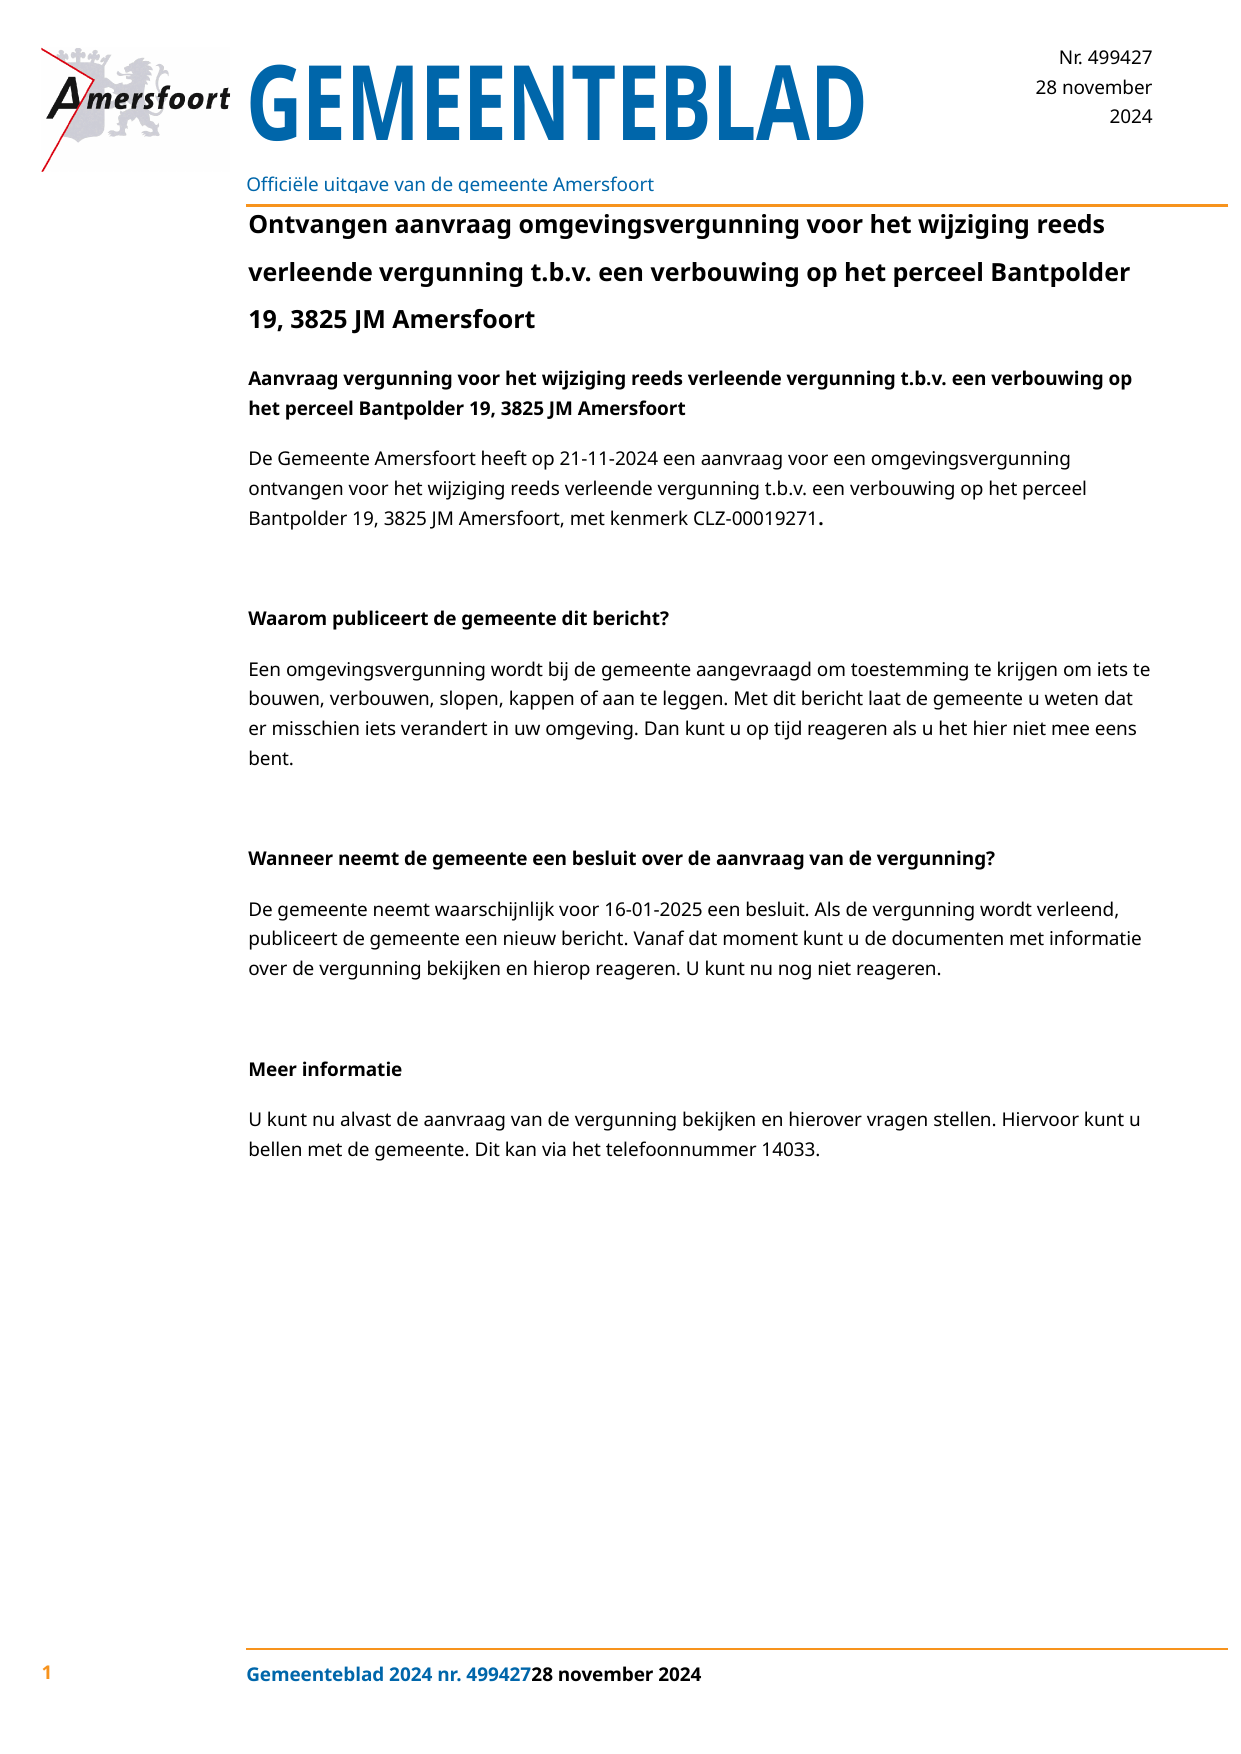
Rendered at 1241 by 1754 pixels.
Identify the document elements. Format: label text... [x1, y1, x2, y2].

text Wanneer neemt de gemeente een besluit over de aanvraag van de vergunning? [248, 846, 1152, 871]
text De Gemeente Amersfoort heeft op 21-11-2024 een aanvraag voor een omgevingsvergunning ontvangen voor het wijziging reeds verleende vergunning t.b.v. een verbouwing op het perceel Bantpolder 19, 3825 JM Amersfoort, met kenmerk CLZ-00019271. [248, 446, 1152, 530]
text Meer informatie [248, 1056, 1152, 1082]
text Een omgevingsvergunning wordt bij de gemeente aangevraagd om toestemming te krijgen om iets te bouwen, verbouwen, slopen, kappen of aan te leggen. Met dit bericht laat de gemeente u weten dat er misschien iets verandert in uw omgeving. Dan kunt u op tijd reageren als u het hier niet mee eens bent. [248, 656, 1152, 770]
text De gemeente neemt waarschijnlijk voor 16-01-2025 een besluit. Als de vergunning wordt verleend, publiceert de gemeente een nieuw bericht. Vanaf dat moment kunt u de documenten met informatie over de vergunning bekijken en hierop reageren. U kunt nu nog niet reageren. [248, 896, 1152, 981]
text U kunt nu alvast de aanvraag van de vergunning bekijken en hierover vragen stellen. Hiervoor kunt u bellen met de gemeente. Dit kan via het telefoonnummer 14033. [248, 1106, 1152, 1162]
text Aanvraag vergunning voor het wijziging reeds verleende vergunning t.b.v. een verbouwing op het perceel Bantpolder 19, 3825 JM Amersfoort [248, 366, 1152, 421]
text Ontvangen aanvraag omgevingsvergunning voor het wijziging reeds verleende vergunning t.b.v. een verbouwing op het perceel Bantpolder 19, 3825 JM Amersfoort [248, 207, 1152, 336]
picture [41, 47, 231, 172]
text Waarom publiceert de gemeente dit bericht? [248, 606, 1152, 631]
